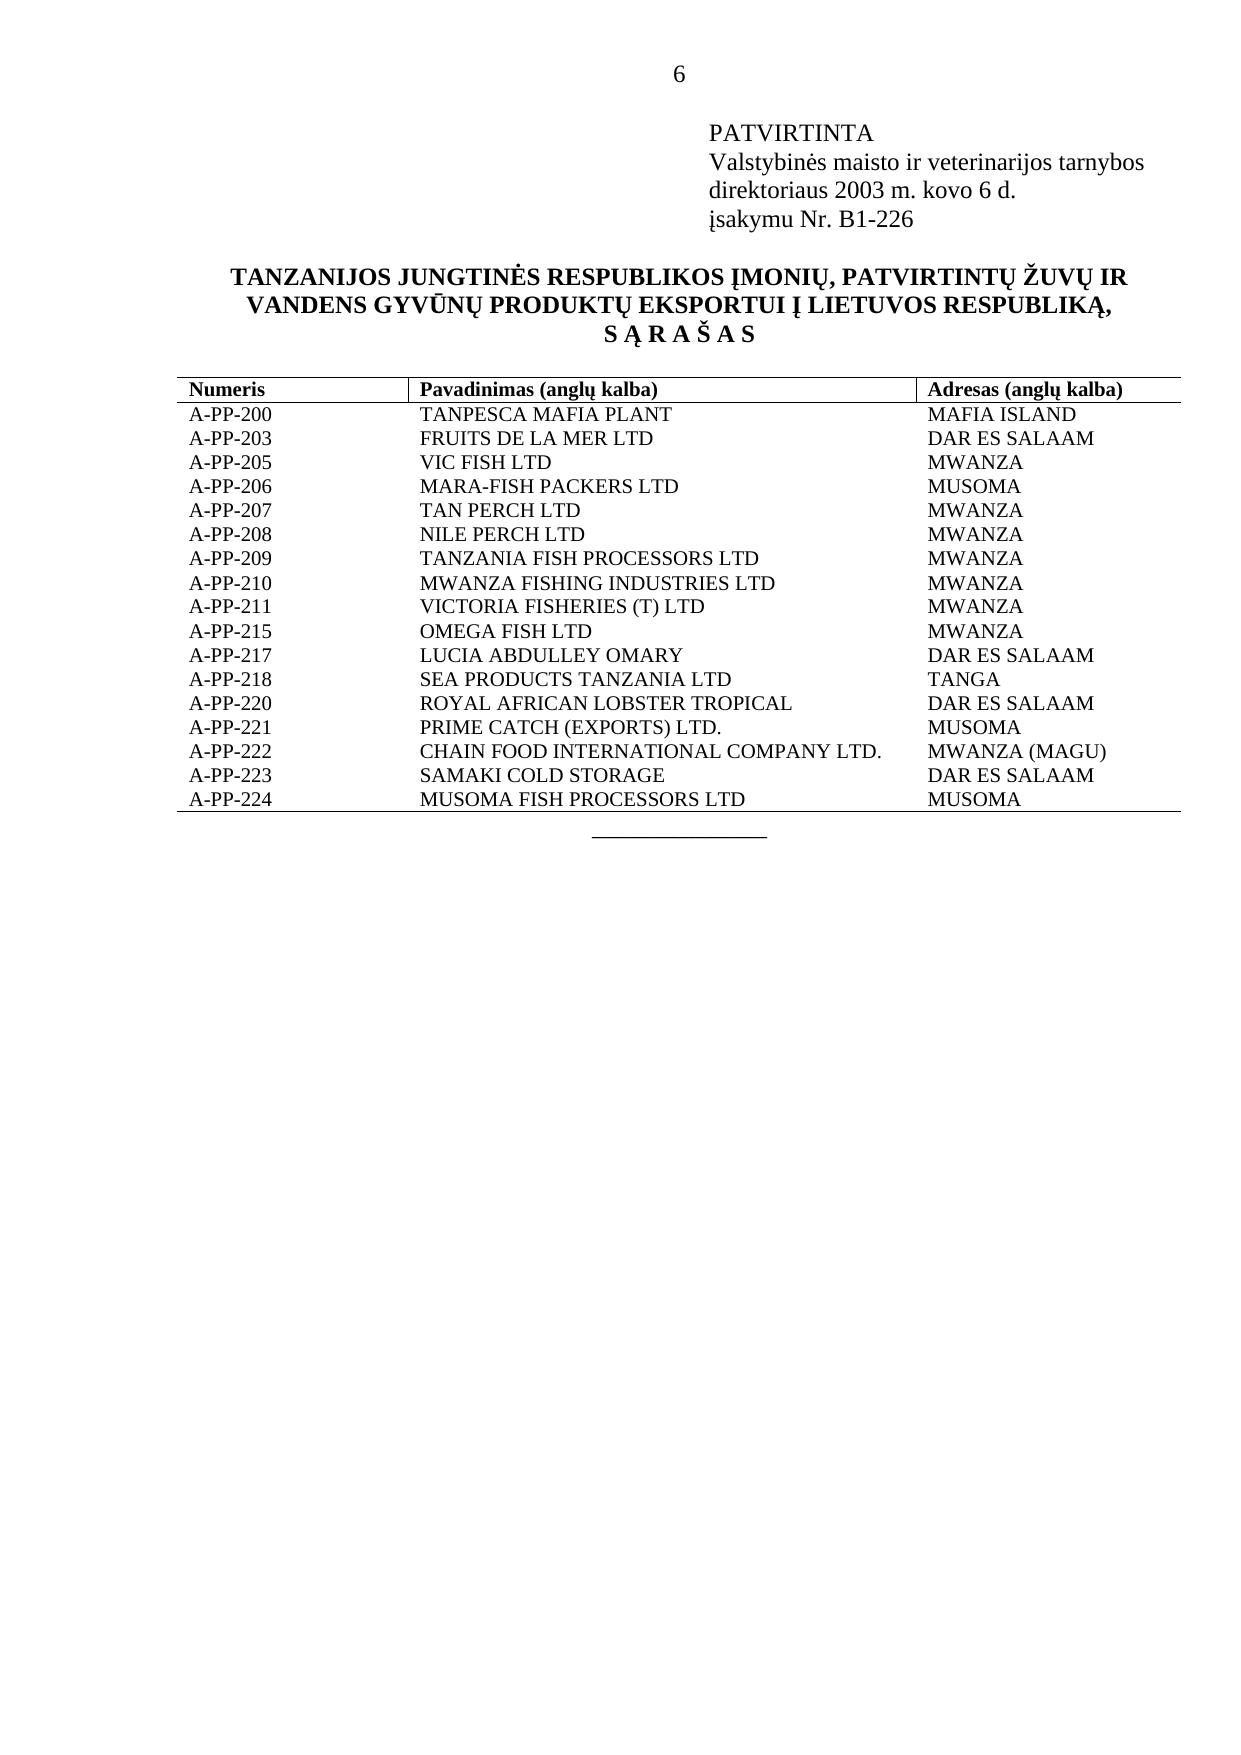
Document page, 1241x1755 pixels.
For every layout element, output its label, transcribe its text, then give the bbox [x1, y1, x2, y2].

text Valstybinės maisto ir veterinarijos tarnybos [177, 147, 1181, 176]
table_cell A-PP-220 [177, 691, 408, 715]
table_header Adresas (anglų kalba) [917, 378, 1181, 401]
table_cell Tanzania Fish Processors Ltd [408, 546, 916, 570]
table_cell Prime Catch (Exports) Ltd. [408, 715, 916, 739]
table_cell A-PP-215 [177, 619, 408, 643]
table_cell Tanpesca Mafia Plant [408, 403, 916, 426]
table_cell A-PP-217 [177, 643, 408, 667]
table_cell DAR ES SALAAM [916, 643, 1181, 667]
table_cell Samaki Cold Storage [408, 763, 916, 787]
text įsakymu Nr. B1-226 [177, 204, 1181, 233]
table_header Numeris [177, 378, 408, 401]
text ______________ [177, 812, 1181, 840]
table_cell MUSOMA [916, 787, 1181, 811]
table_cell MUSOMA [916, 474, 1181, 498]
table_cell Musoma Fish Processors Ltd [408, 787, 916, 811]
table_cell MWANZA [916, 595, 1181, 618]
table_cell Omega Fish Ltd [408, 619, 916, 643]
table_cell Royal African Lobster Tropical [408, 691, 916, 715]
table_cell MWANZA [916, 619, 1181, 643]
table_cell MWANZA [916, 546, 1181, 570]
table_cell A-PP-210 [177, 570, 408, 594]
table_cell A-PP-206 [177, 474, 408, 498]
table_cell A-PP-221 [177, 715, 408, 739]
table_cell A-PP-223 [177, 763, 408, 787]
table_cell MWANZA [916, 570, 1181, 594]
table_cell MWANZA [916, 450, 1181, 474]
table_cell MWANZA (MAGU) [916, 739, 1181, 763]
table_cell Victoria Fisheries (T) Ltd [408, 595, 916, 618]
table_cell A-PP-200 [177, 403, 408, 426]
text sąrašas [177, 319, 1181, 348]
table_cell TANGA [916, 667, 1181, 691]
table_cell A-PP-218 [177, 667, 408, 691]
table_cell MWANZA [916, 498, 1181, 522]
table_cell A-PP-205 [177, 450, 408, 474]
text direktoriaus 2003 m. kovo 6 d. [177, 176, 1181, 204]
table_cell A-PP-224 [177, 787, 408, 811]
table_cell MAFIA ISLAND [916, 403, 1181, 426]
table_cell A-PP-222 [177, 739, 408, 763]
table_cell MWANZA [916, 522, 1181, 546]
table_header Pavadinimas (anglų kalba) [409, 378, 916, 401]
table_cell DAR ES SALAAM [916, 763, 1181, 787]
table_cell Sea Products Tanzania Ltd [408, 667, 916, 691]
table_cell DAR ES SALAAM [916, 691, 1181, 715]
table_cell Fruits de la Mer Ltd [408, 426, 916, 450]
table_cell Nile Perch Ltd [408, 522, 916, 546]
table_cell Mara-Fish Packers Ltd [408, 474, 916, 498]
table_cell A-PP-211 [177, 595, 408, 618]
table_cell A-PP-209 [177, 546, 408, 570]
table_cell A-PP-208 [177, 522, 408, 546]
table_cell Vic Fish Ltd [408, 450, 916, 474]
table_cell MUSOMA [916, 715, 1181, 739]
text PATVIRTINTA [177, 118, 1181, 147]
text TANZANIJOS jungtinės respublikos įmonių, patvirtintų žuvų ir vandens gyvūnų produktų eksportui į LIETUVOS RESPUBLIKĄ, [177, 262, 1181, 319]
table_cell Tan Perch Ltd [408, 498, 916, 522]
table_cell Chain Food International Company Ltd. [408, 739, 916, 763]
table_cell A-PP-207 [177, 498, 408, 522]
table_cell A-PP-203 [177, 426, 408, 450]
table_cell Mwanza Fishing Industries Ltd [408, 570, 916, 594]
table_cell Lucia Abdulley Omary [408, 643, 916, 667]
table_cell DAR ES SALAAM [916, 426, 1181, 450]
